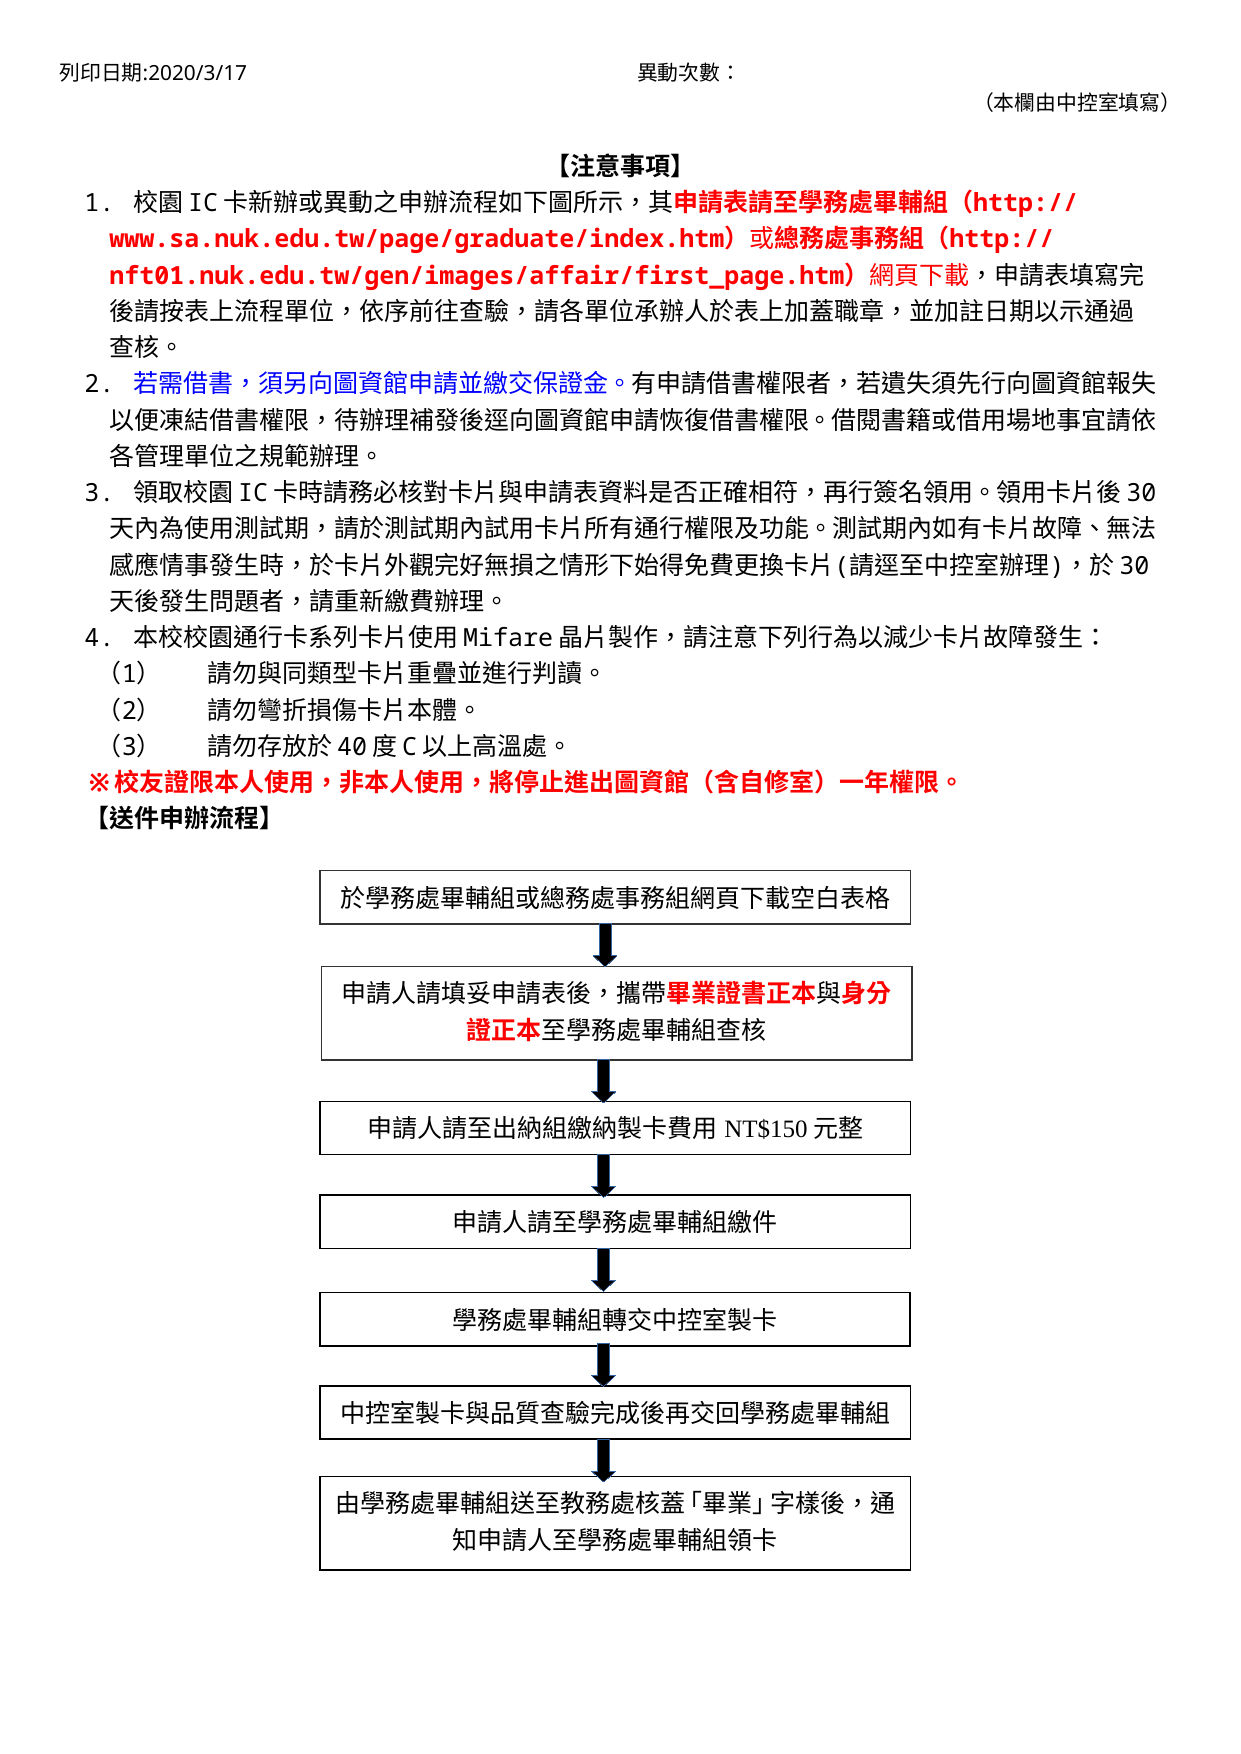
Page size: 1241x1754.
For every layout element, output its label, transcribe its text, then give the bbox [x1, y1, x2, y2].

text ※校友證限本人使用，非本人使用，將停止進出圖資館（含自修室）一年權限。 [84, 763, 1156, 799]
list 請勿存放於40度C以上高溫處。 [97, 726, 1156, 763]
list 請勿與同類型卡片重疊並進行判讀。 [97, 654, 1156, 690]
text 【送件申辦流程】 [84, 799, 1156, 835]
list 本校校園通行卡系列卡片使用Mifare晶片製作，請注意下列行為以減少卡片故障發生： [84, 618, 1156, 654]
list 請勿彎折損傷卡片本體。 [97, 690, 1156, 726]
list 領取校園IC卡時請務必核對卡片與申請表資料是否正確相符，再行簽名領用。領用卡片後30天內為使用測試期，請於測試期內試用卡片所有通行權限及功能。測試期內如有卡片故障、無法感應情事發生時，於卡片外觀完好無損之情形下始得免費更換卡片(請逕至中控室辦理)，於30天後發生問題者，請重新繳費辦理。 [84, 473, 1156, 618]
text 【注意事項】 [84, 146, 1156, 183]
list 若需借書，須另向圖資館申請並繳交保證金。有申請借書權限者，若遺失須先行向圖資館報失以便凍結借書權限，待辦理補發後逕向圖資館申請恢復借書權限。借閱書籍或借用場地事宜請依各管理單位之規範辦理。 [84, 364, 1156, 473]
list 校園IC卡新辦或異動之申辦流程如下圖所示，其申請表請至學務處畢輔組（http://www.sa.nuk.edu.tw/page/graduate/index.htm）或總務處事務組（http://nft01.nuk.edu.tw/gen/images/affair/first_page.htm）網頁下載，申請表填寫完後請按表上流程單位，依序前往查驗，請各單位承辦人於表上加蓋職章，並加註日期以示通過查核。 [84, 183, 1156, 364]
